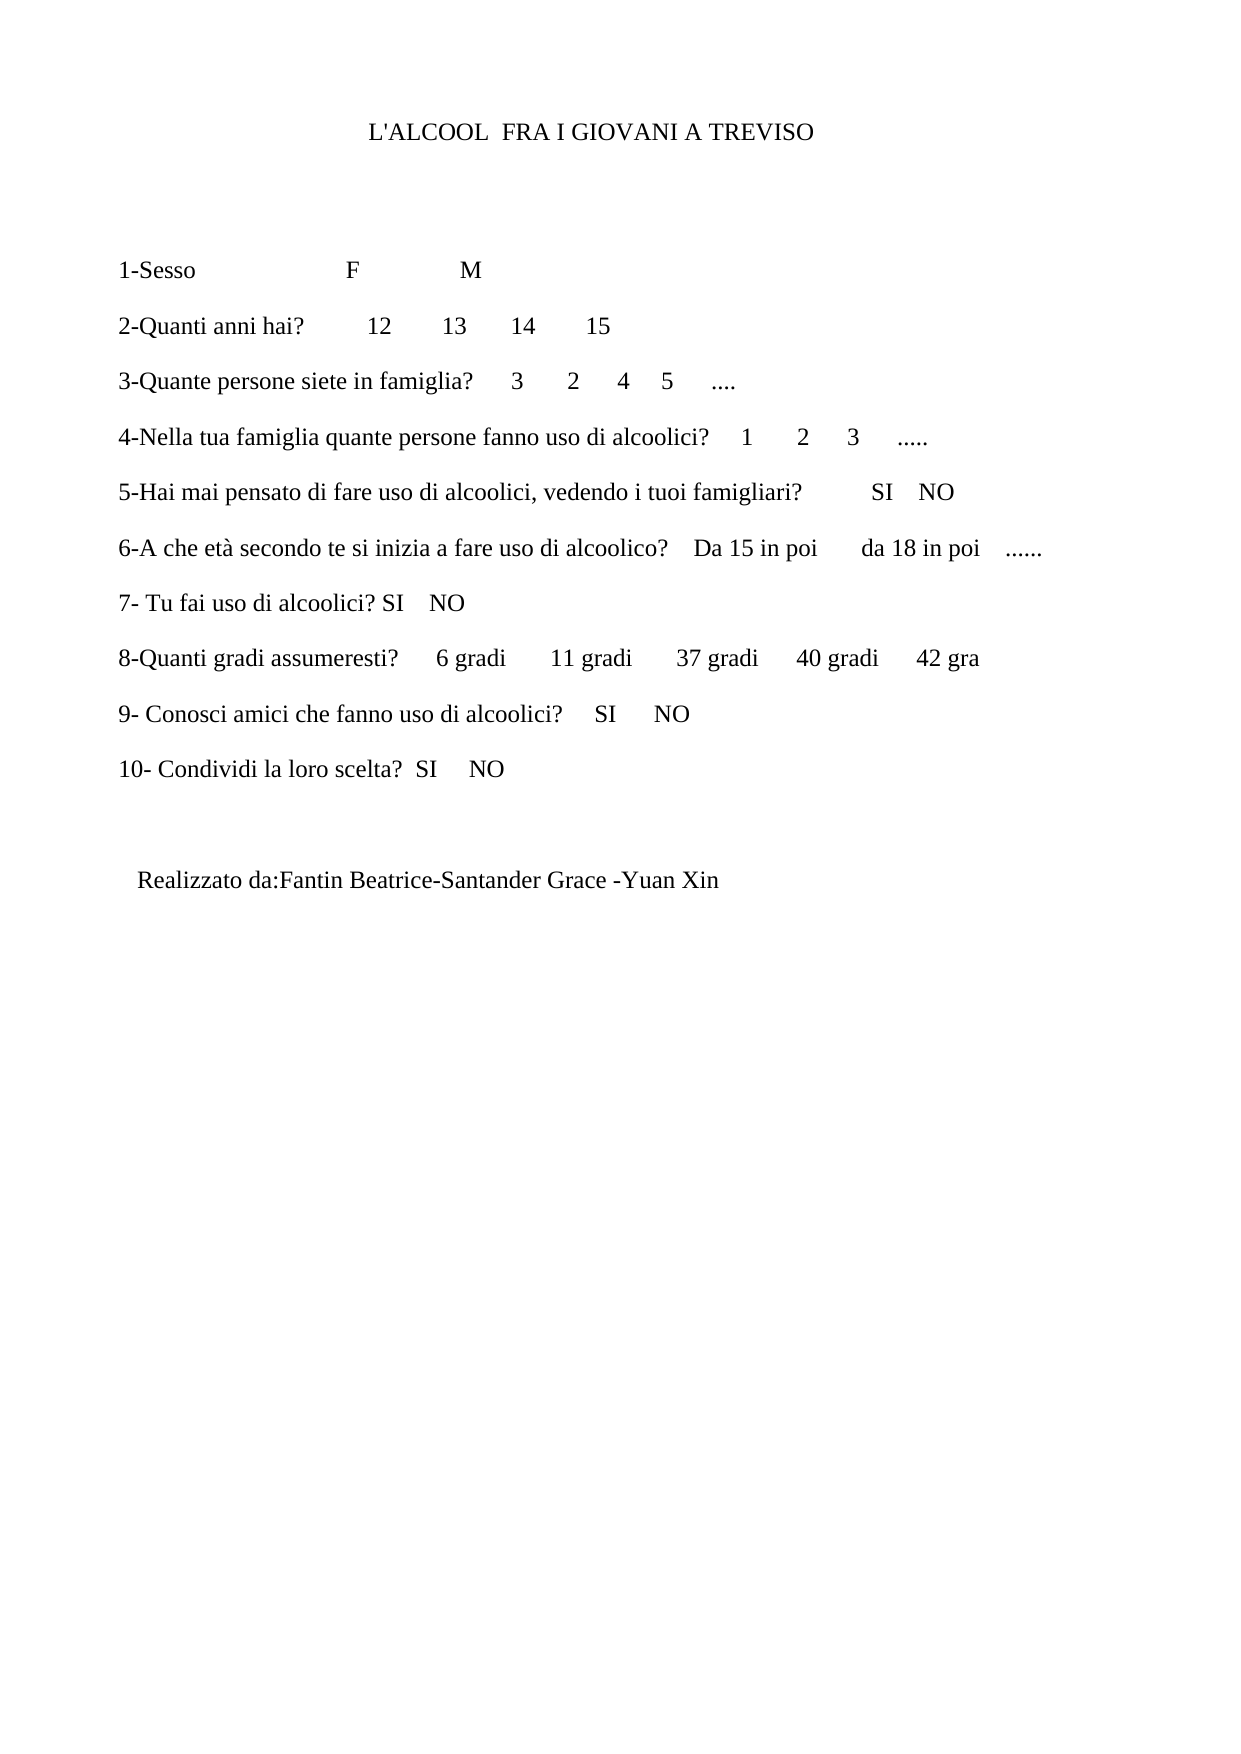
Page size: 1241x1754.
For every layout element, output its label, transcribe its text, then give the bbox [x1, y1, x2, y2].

text 3-Quante persone siete in famiglia? 3 2 4 5 .... [118, 367, 1122, 395]
text 5-Hai mai pensato di fare uso di alcoolici, vedendo i tuoi famigliari? SI NO [118, 478, 1122, 506]
text 10- Condividi la loro scelta? SI NO [118, 755, 1122, 783]
text 7- Tu fai uso di alcoolici? SI NO [118, 589, 1122, 617]
text 1-Sesso F M [118, 257, 1122, 284]
text 2-Quanti anni hai? 12 13 14 15 [118, 312, 1122, 340]
text 9- Conosci amici che fanno uso di alcoolici? SI NO [118, 700, 1122, 728]
text 4-Nella tua famiglia quante persone fanno uso di alcoolici? 1 2 3 ..... [118, 423, 1122, 451]
text 8-Quanti gradi assumeresti? 6 gradi 11 gradi 37 gradi 40 gradi 42 gra [118, 644, 1122, 672]
text Realizzato da:Fantin Beatrice-Santander Grace -Yuan Xin [118, 866, 1122, 894]
text 6-A che età secondo te si inizia a fare uso di alcoolico? Da 15 in poi da 18 in poi ...... [118, 534, 1122, 561]
text L'ALCOOL FRA I GIOVANI A TREVISO [118, 118, 1122, 146]
